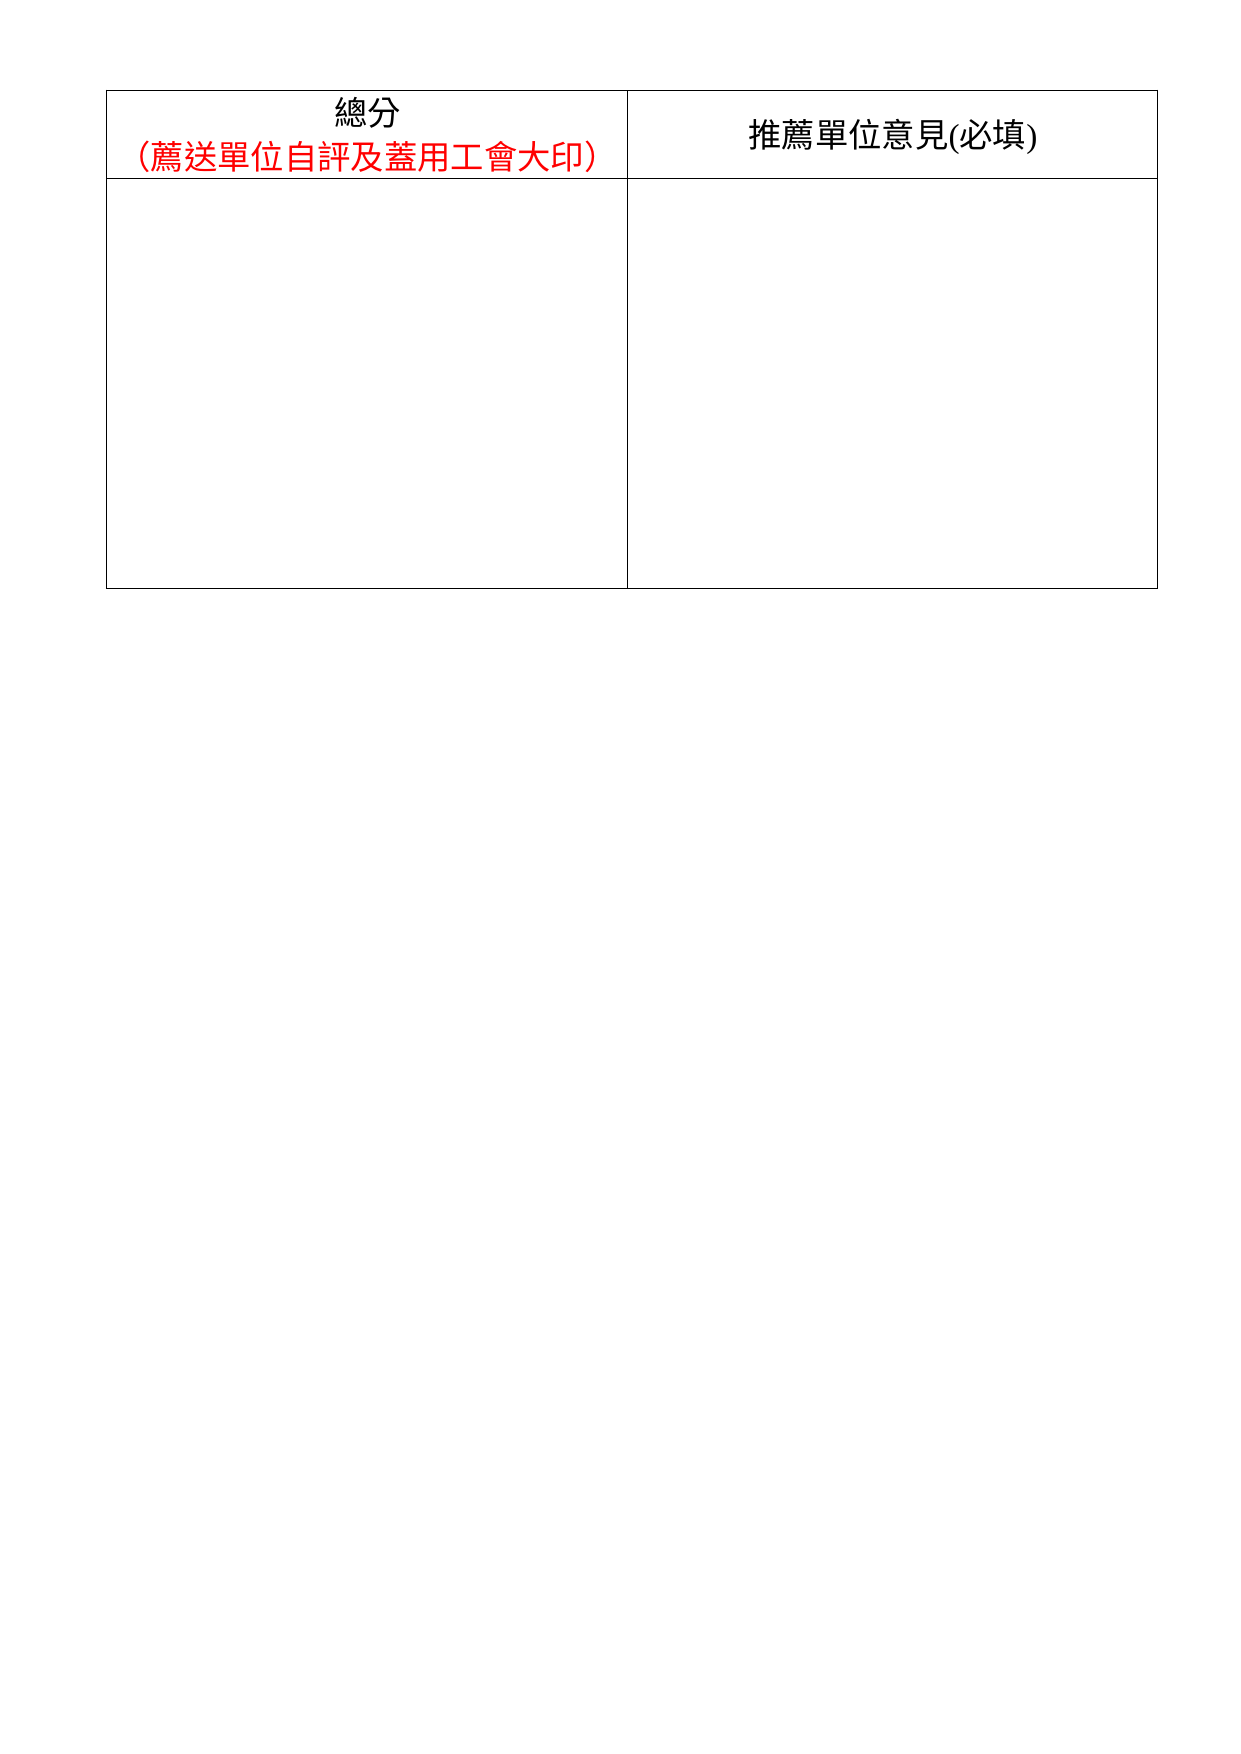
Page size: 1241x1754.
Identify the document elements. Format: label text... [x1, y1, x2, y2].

table_cell 總分 （薦送單位自評及蓋用工會大印） [107, 91, 627, 178]
table_cell 推薦單位意見(必填) [628, 91, 1157, 178]
table_cell [107, 179, 627, 588]
table_cell [628, 179, 1157, 588]
